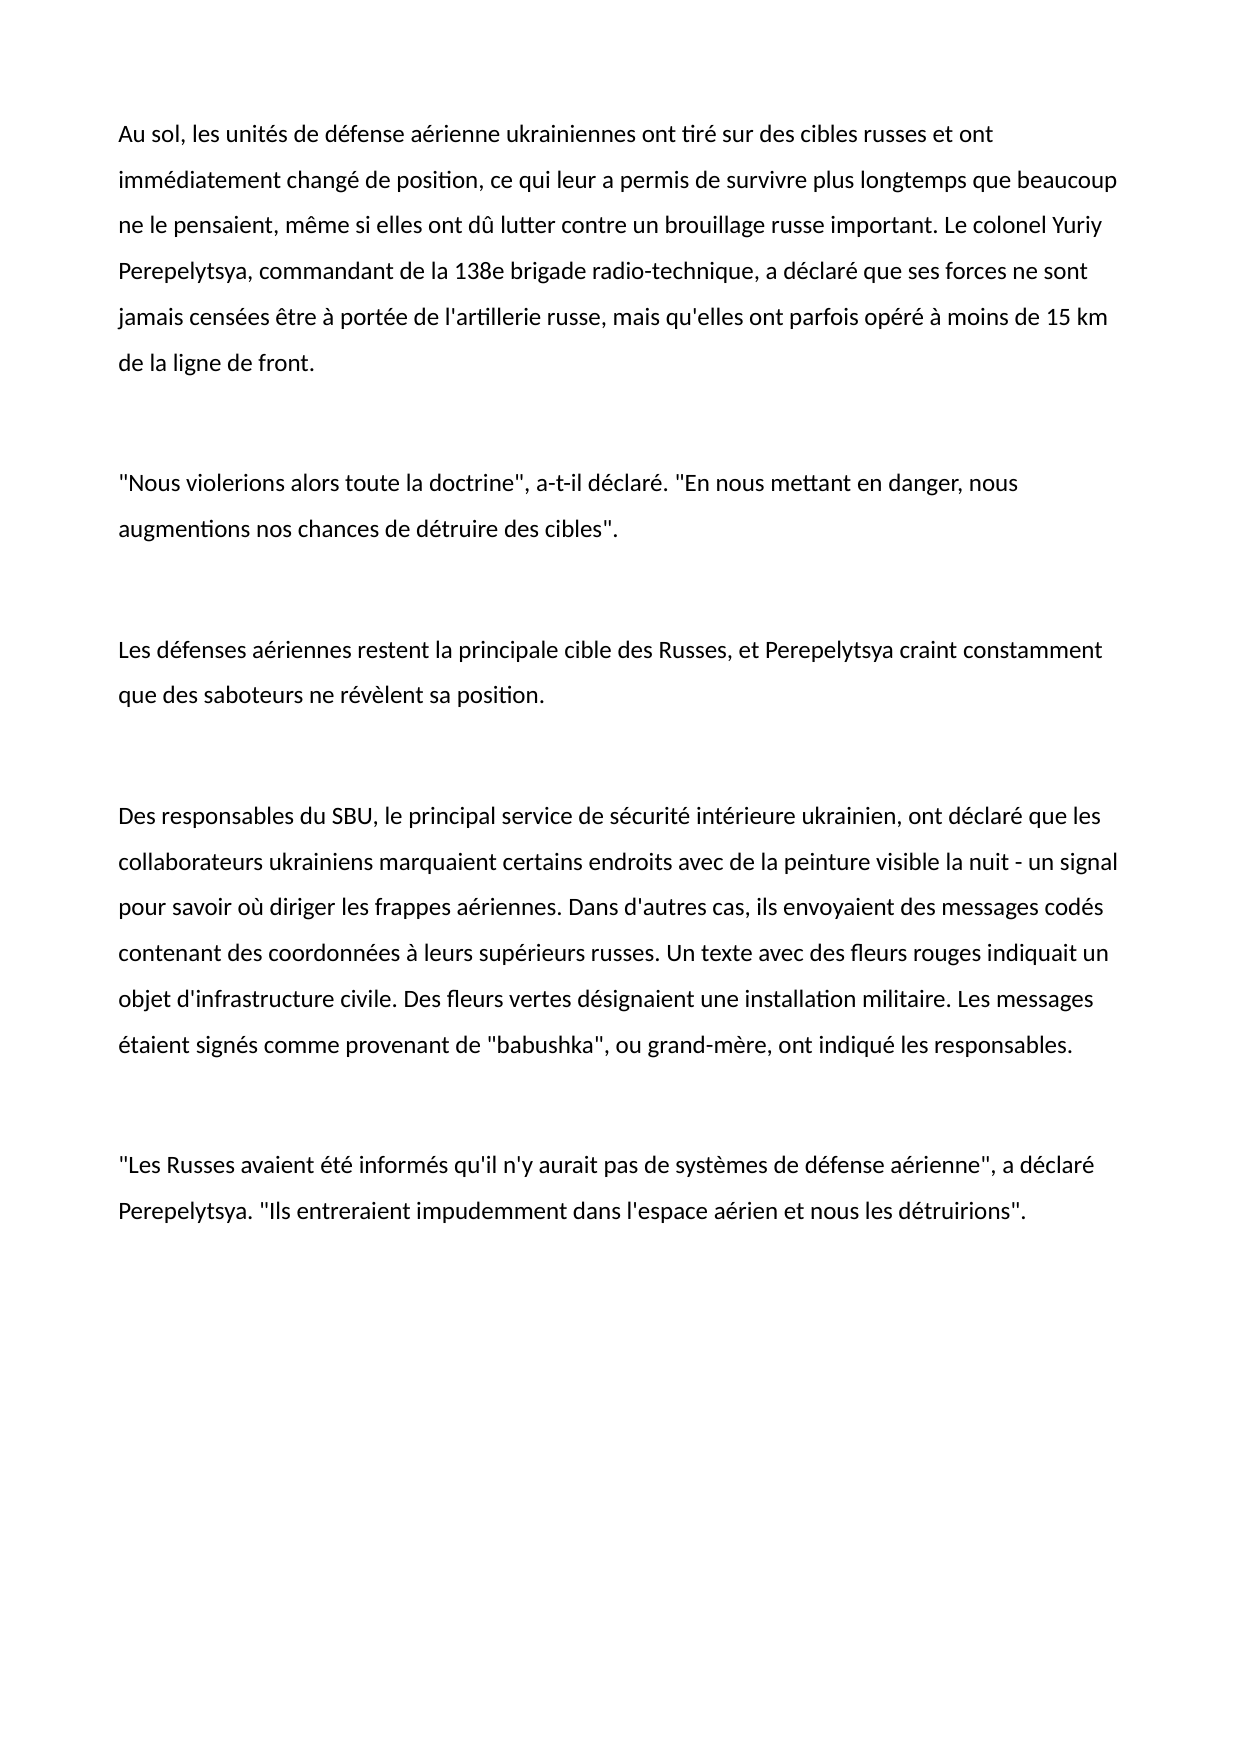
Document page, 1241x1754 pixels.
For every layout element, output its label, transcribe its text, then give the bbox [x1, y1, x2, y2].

text Des responsables du SBU, le principal service de sécurité intérieure ukrainien, ont déclaré que les collaborateurs ukrainiens marquaient certains endroits avec de la peinture visible la nuit - un signal pour savoir où diriger les frappes aériennes. Dans d'autres cas, ils envoyaient des messages codés contenant des coordonnées à leurs supérieurs russes. Un texte avec des fleurs rouges indiquait un objet d'infrastructure civile. Des fleurs vertes désignaient une installation militaire. Les messages étaient signés comme provenant de "babushka", ou grand-mère, ont indiqué les responsables. [118, 800, 1122, 1059]
text Au sol, les unités de défense aérienne ukrainiennes ont tiré sur des cibles russes et ont immédiatement changé de position, ce qui leur a permis de survivre plus longtemps que beaucoup ne le pensaient, même si elles ont dû lutter contre un brouillage russe important. Le colonel Yuriy Perepelytsya, commandant de la 138e brigade radio-technique, a déclaré que ses forces ne sont jamais censées être à portée de l'artillerie russe, mais qu'elles ont parfois opéré à moins de 15 km de la ligne de front. [118, 118, 1122, 377]
text "Nous violerions alors toute la doctrine", a-t-il déclaré. "En nous mettant en danger, nous augmentions nos chances de détruire des cibles". [118, 467, 1122, 544]
text Les défenses aériennes restent la principale cible des Russes, et Perepelytsya craint constamment que des saboteurs ne révèlent sa position. [118, 634, 1122, 710]
text "Les Russes avaient été informés qu'il n'y aurait pas de systèmes de défense aérienne", a déclaré Perepelytsya. "Ils entreraient impudemment dans l'espace aérien et nous les détruirions". [118, 1149, 1122, 1226]
